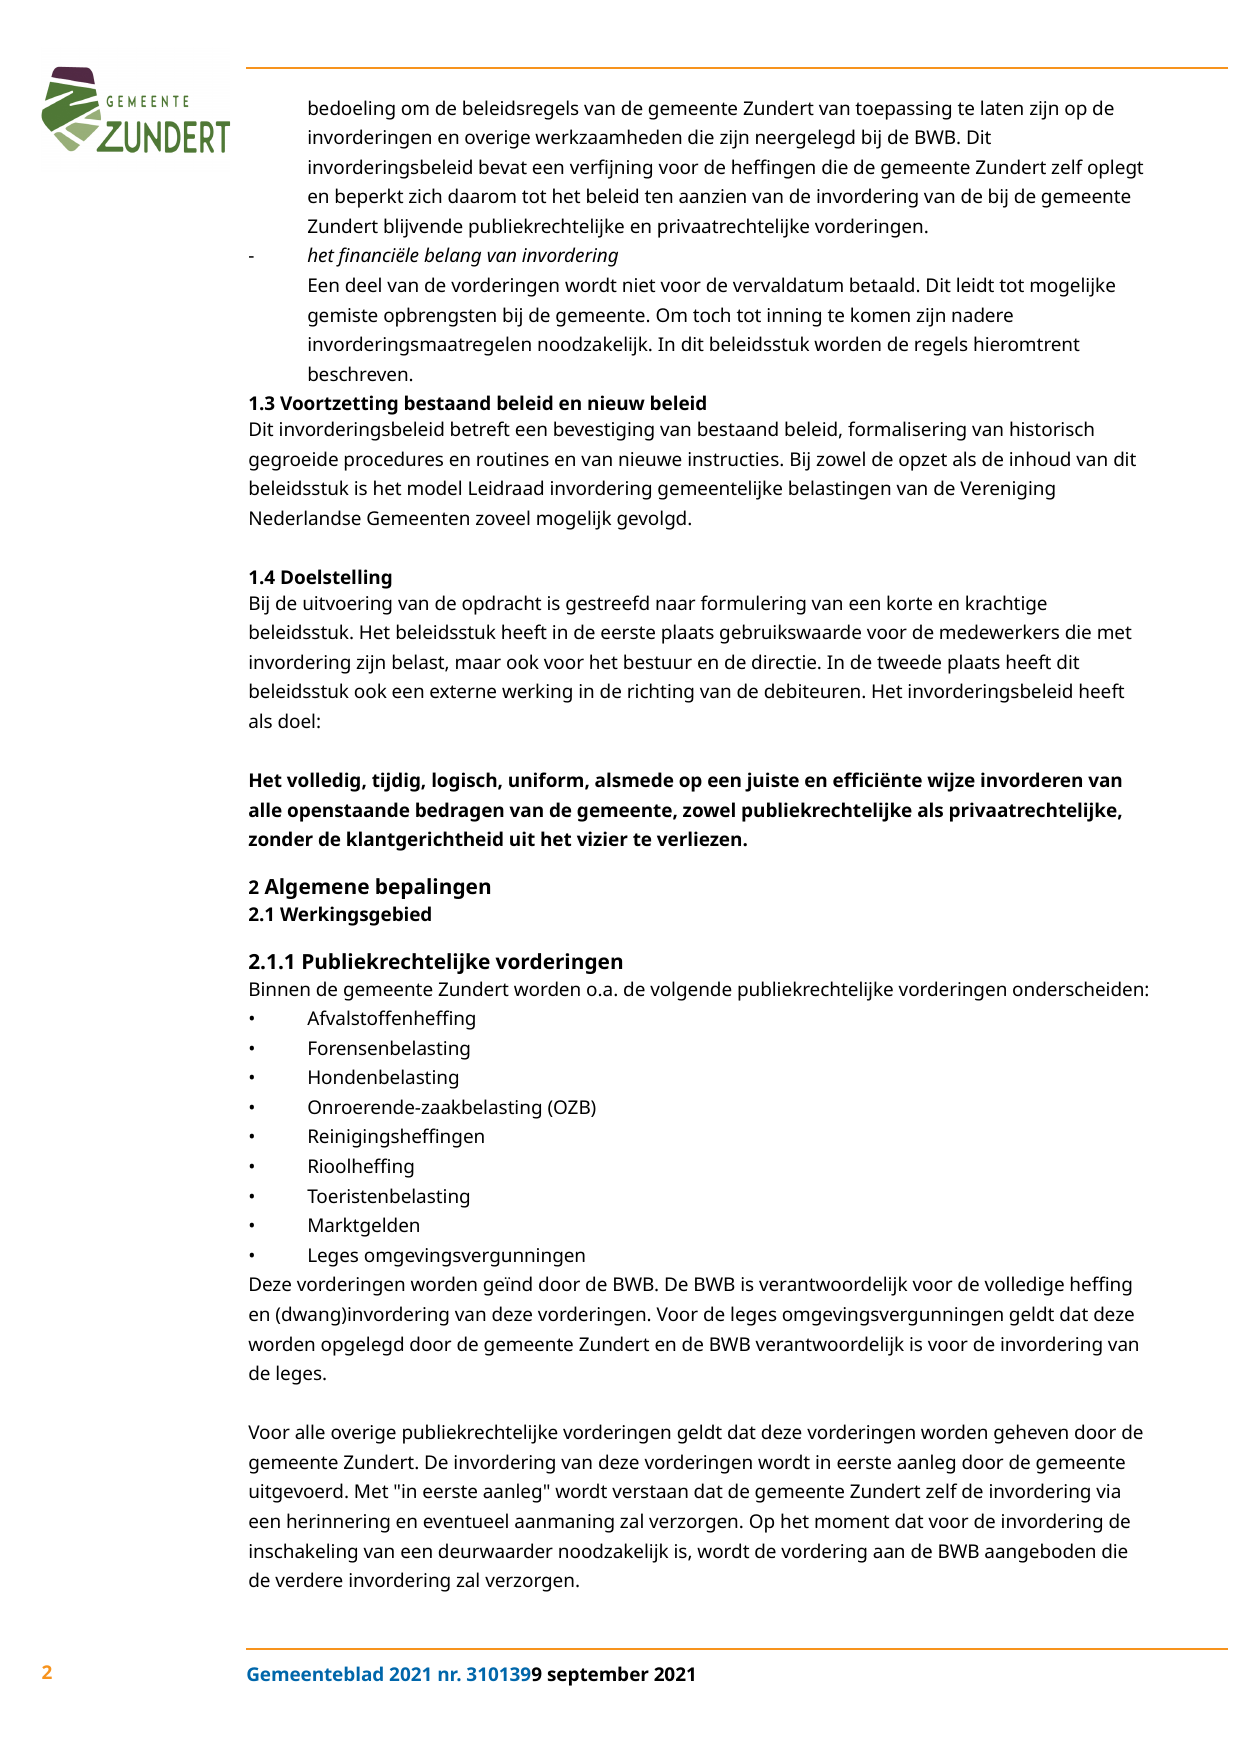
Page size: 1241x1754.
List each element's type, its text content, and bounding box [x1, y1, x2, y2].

text Voor alle overige publiekrechtelijke vorderingen geldt dat deze vorderingen worden geheven door de gemeente Zundert. De invordering van deze vorderingen wordt in eerste aanleg door de gemeente uitgevoerd. Met "in eerste aanleg" wordt verstaan dat de gemeente Zundert zelf de invordering via een herinnering en eventueel aanmaning zal verzorgen. Op het moment dat voor de invordering de inschakeling van een deurwaarder noodzakelijk is, wordt de vordering aan de BWB aangeboden die de verdere invordering zal verzorgen. [248, 1419, 1152, 1593]
text 2.1.1 Publiekrechtelijke vorderingen [248, 947, 1152, 976]
text Binnen de gemeente Zundert worden o.a. de volgende publiekrechtelijke vorderingen onderscheiden: [248, 976, 1152, 1001]
text 2 Algemene bepalingen [248, 872, 1152, 901]
text 1.4 Doelstelling [248, 564, 1152, 590]
list Toeristenbelasting [248, 1183, 1152, 1208]
text 2.1 Werkingsgebied [248, 901, 1152, 926]
list Onroerende-zaakbelasting (OZB) [248, 1094, 1152, 1120]
list bedoeling om de beleidsregels van de gemeente Zundert van toepassing te laten zijn op de invorderingen en overige werkzaamheden die zijn neergelegd bij de BWB. Dit invorderingsbeleid bevat een verfijning voor de heffingen die de gemeente Zundert zelf oplegt en beperkt zich daarom tot het beleid ten aanzien van de invordering van de bij de gemeente Zundert blijvende publiekrechtelijke en privaatrechtelijke vorderingen. [248, 95, 1152, 239]
list Marktgelden [248, 1212, 1152, 1238]
list het financiële belang van invordering [248, 243, 1152, 268]
text Het volledig, tijdig, logisch, uniform, alsmede op een juiste en efficiënte wijze invorderen van alle openstaande bedragen van de gemeente, zowel publiekrechtelijke als privaatrechtelijke, zonder de klantgerichtheid uit het vizier te verliezen. [248, 767, 1152, 852]
list Hondenbelasting [248, 1064, 1152, 1090]
picture [41, 47, 231, 172]
text 1.3 Voortzetting bestaand beleid en nieuw beleid [248, 391, 1152, 416]
text Dit invorderingsbeleid betreft een bevestiging van bestaand beleid, formalisering van historisch gegroeide procedures en routines en van nieuwe instructies. Bij zowel de opzet als de inhoud van dit beleidsstuk is het model Leidraad invordering gemeentelijke belastingen van de Vereniging Nederlandse Gemeenten zoveel mogelijk gevolgd. [248, 416, 1152, 531]
text Bij de uitvoering van de opdracht is gestreefd naar formulering van een korte en krachtige beleidsstuk. Het beleidsstuk heeft in de eerste plaats gebruikswaarde voor de medewerkers die met invordering zijn belast, maar ook voor het bestuur en de directie. In de tweede plaats heeft dit beleidsstuk ook een externe werking in de richting van de debiteuren. Het invorderingsbeleid heeft als doel: [248, 590, 1152, 734]
list Leges omgevingsvergunningen [248, 1242, 1152, 1268]
list Rioolheffing [248, 1153, 1152, 1179]
list Reinigingsheffingen [248, 1124, 1152, 1149]
text Deze vorderingen worden geïnd door de BWB. De BWB is verantwoordelijk voor de volledige heffing en (dwang)invordering van deze vorderingen. Voor de leges omgevingsvergunningen geldt dat deze worden opgelegd door de gemeente Zundert en de BWB verantwoordelijk is voor de invordering van de leges. [248, 1272, 1152, 1386]
list Forensenbelasting [248, 1035, 1152, 1061]
list Een deel van de vorderingen wordt niet voor de vervaldatum betaald. Dit leidt tot mogelijke gemiste opbrengsten bij de gemeente. Om toch tot inning te komen zijn nadere invorderingsmaatregelen noodzakelijk. In dit beleidsstuk worden de regels hieromtrent beschreven. [248, 272, 1152, 387]
list Afvalstoffenheffing [248, 1005, 1152, 1031]
